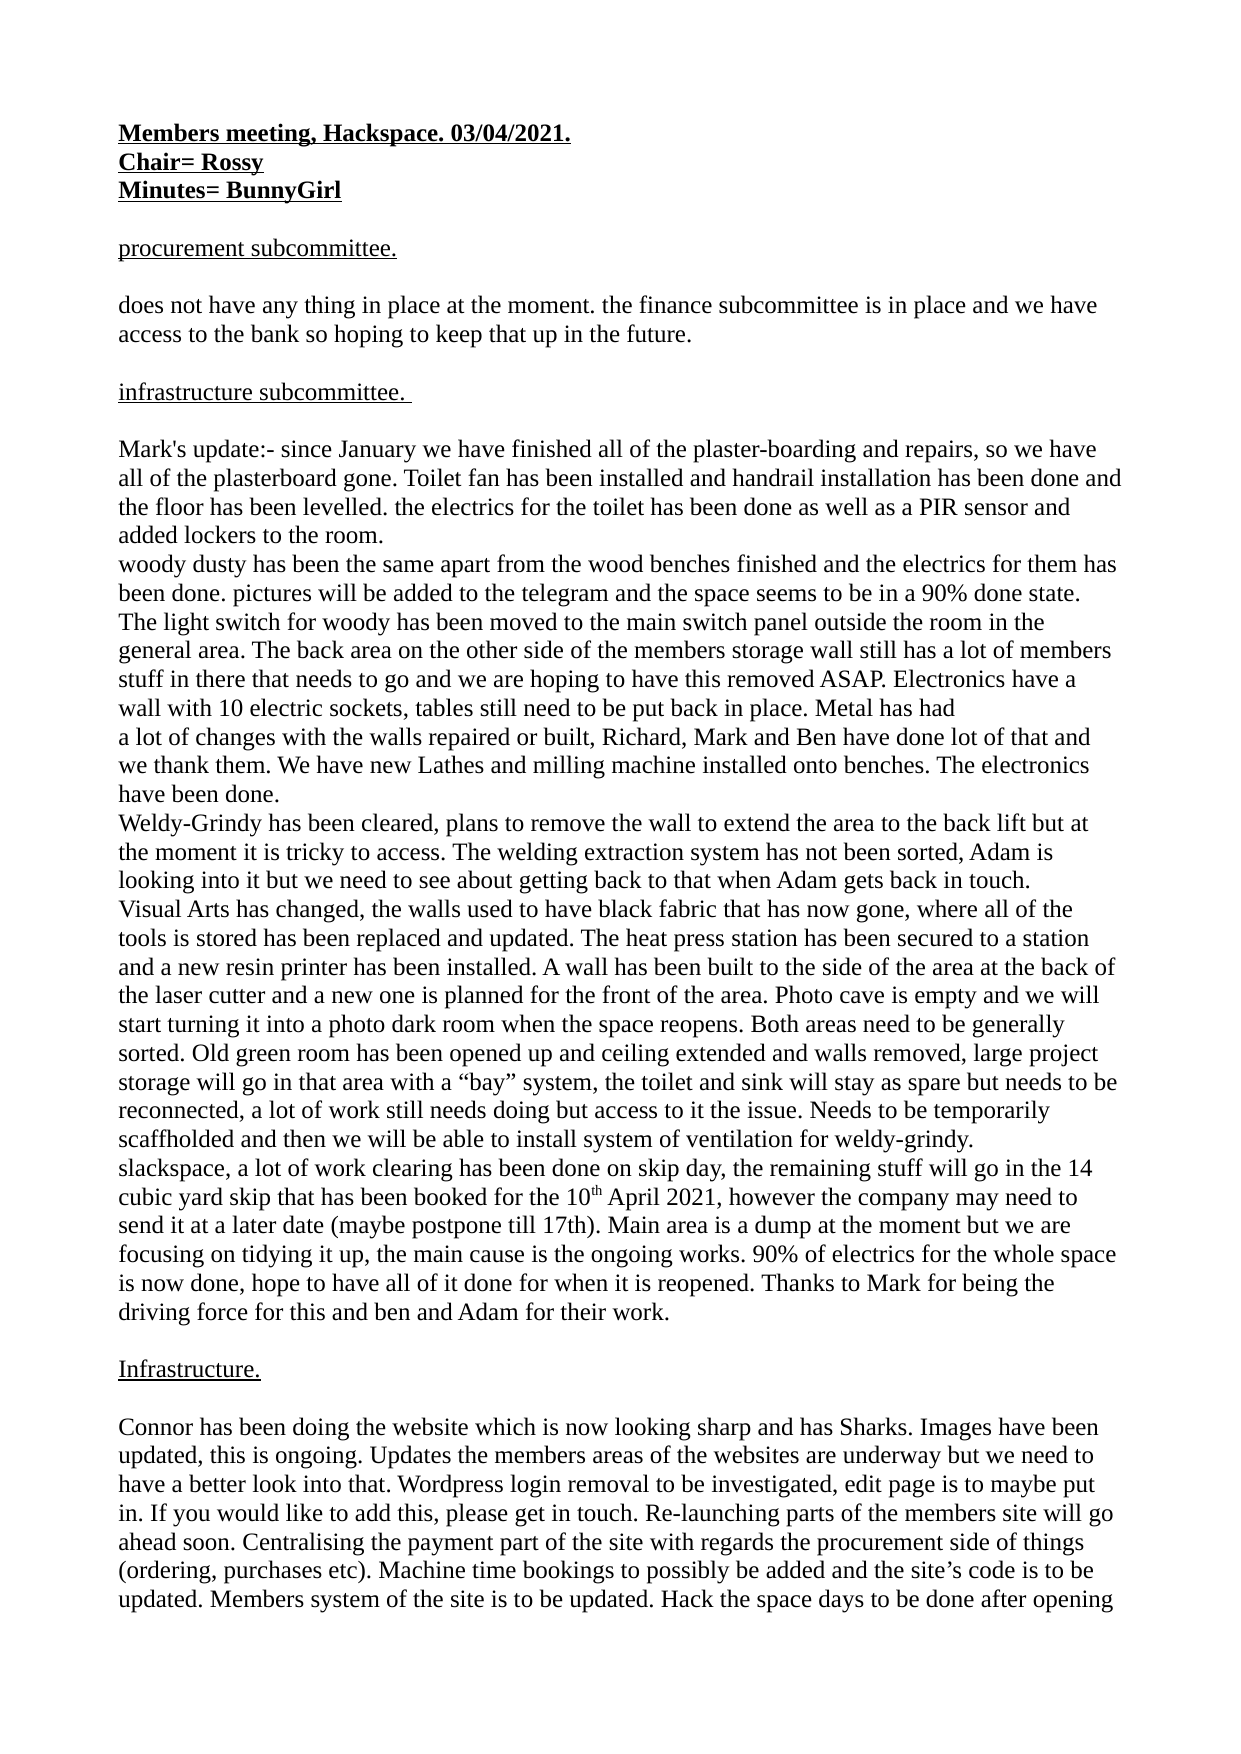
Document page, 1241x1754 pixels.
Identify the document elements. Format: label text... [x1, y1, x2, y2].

text procurement subcommittee. [118, 233, 1122, 262]
text slackspace, a lot of work clearing has been done on skip day, the remaining stuff will go in the 14 cubic yard skip that has been booked for the 10th April 2021, however the company may need to send it at a later date (maybe postpone till 17th). Main area is a dump at the moment but we are focusing on tidying it up, the main cause is the ongoing works. 90% of electrics for the whole space is now done, hope to have all of it done for when it is reopened. Thanks to Mark for being the driving force for this and ben and Adam for their work. [118, 1153, 1122, 1326]
text Weldy-Grindy has been cleared, plans to remove the wall to extend the area to the back lift but at the moment it is tricky to access. The welding extraction system has not been sorted, Adam is looking into it but we need to see about getting back to that when Adam gets back in touch. [118, 808, 1122, 894]
text a lot of changes with the walls repaired or built, Richard, Mark and Ben have done lot of that and we thank them. We have new Lathes and milling machine installed onto benches. The electronics have been done. [118, 722, 1122, 808]
text Members meeting, Hackspace. 03/04/2021. [118, 118, 1122, 147]
text Visual Arts has changed, the walls used to have black fabric that has now gone, where all of the [118, 894, 1122, 923]
text does not have any thing in place at the moment. the finance subcommittee is in place and we have access to the bank so hoping to keep that up in the future. [118, 291, 1122, 348]
text Minutes= BunnyGirl [118, 176, 1122, 204]
text Infrastructure. [118, 1354, 1122, 1383]
text tools is stored has been replaced and updated. The heat press station has been secured to a station and a new resin printer has been installed. A wall has been built to the side of the area at the back of the laser cutter and a new one is planned for the front of the area. Photo cave is empty and we will start turning it into a photo dark room when the space reopens. Both areas need to be generally sorted. Old green room has been opened up and ceiling extended and walls removed, large project storage will go in that area with a “bay” system, the toilet and sink will stay as spare but needs to be reconnected, a lot of work still needs doing but access to it the issue. Needs to be temporarily scaffholded and then we will be able to install system of ventilation for weldy-grindy. [118, 923, 1122, 1153]
text woody dusty has been the same apart from the wood benches finished and the electrics for them has been done. pictures will be added to the telegram and the space seems to be in a 90% done state. The light switch for woody has been moved to the main switch panel outside the room in the general area. The back area on the other side of the members storage wall still has a lot of members stuff in there that needs to go and we are hoping to have this removed ASAP. Electronics have a wall with 10 electric sockets, tables still need to be put back in place. Metal has had [118, 549, 1122, 722]
text Connor has been doing the website which is now looking sharp and has Sharks. Images have been updated, this is ongoing. Updates the members areas of the websites are underway but we need to have a better look into that. Wordpress login removal to be investigated, edit page is to maybe put in. If you would like to add this, please get in touch. Re-launching parts of the members site will go ahead soon. Centralising the payment part of the site with regards the procurement side of things (ordering, purchases etc). Machine time bookings to possibly be added and the site’s code is to be updated. Members system of the site is to be updated. Hack the space days to be done after opening [118, 1412, 1122, 1613]
text Mark's update:- since January we have finished all of the plaster-boarding and repairs, so we have all of the plasterboard gone. Toilet fan has been installed and handrail installation has been done and the floor has been levelled. the electrics for the toilet has been done as well as a PIR sensor and added lockers to the room. [118, 434, 1122, 549]
text Chair= Rossy [118, 147, 1122, 176]
text infrastructure subcommittee. [118, 377, 1122, 406]
